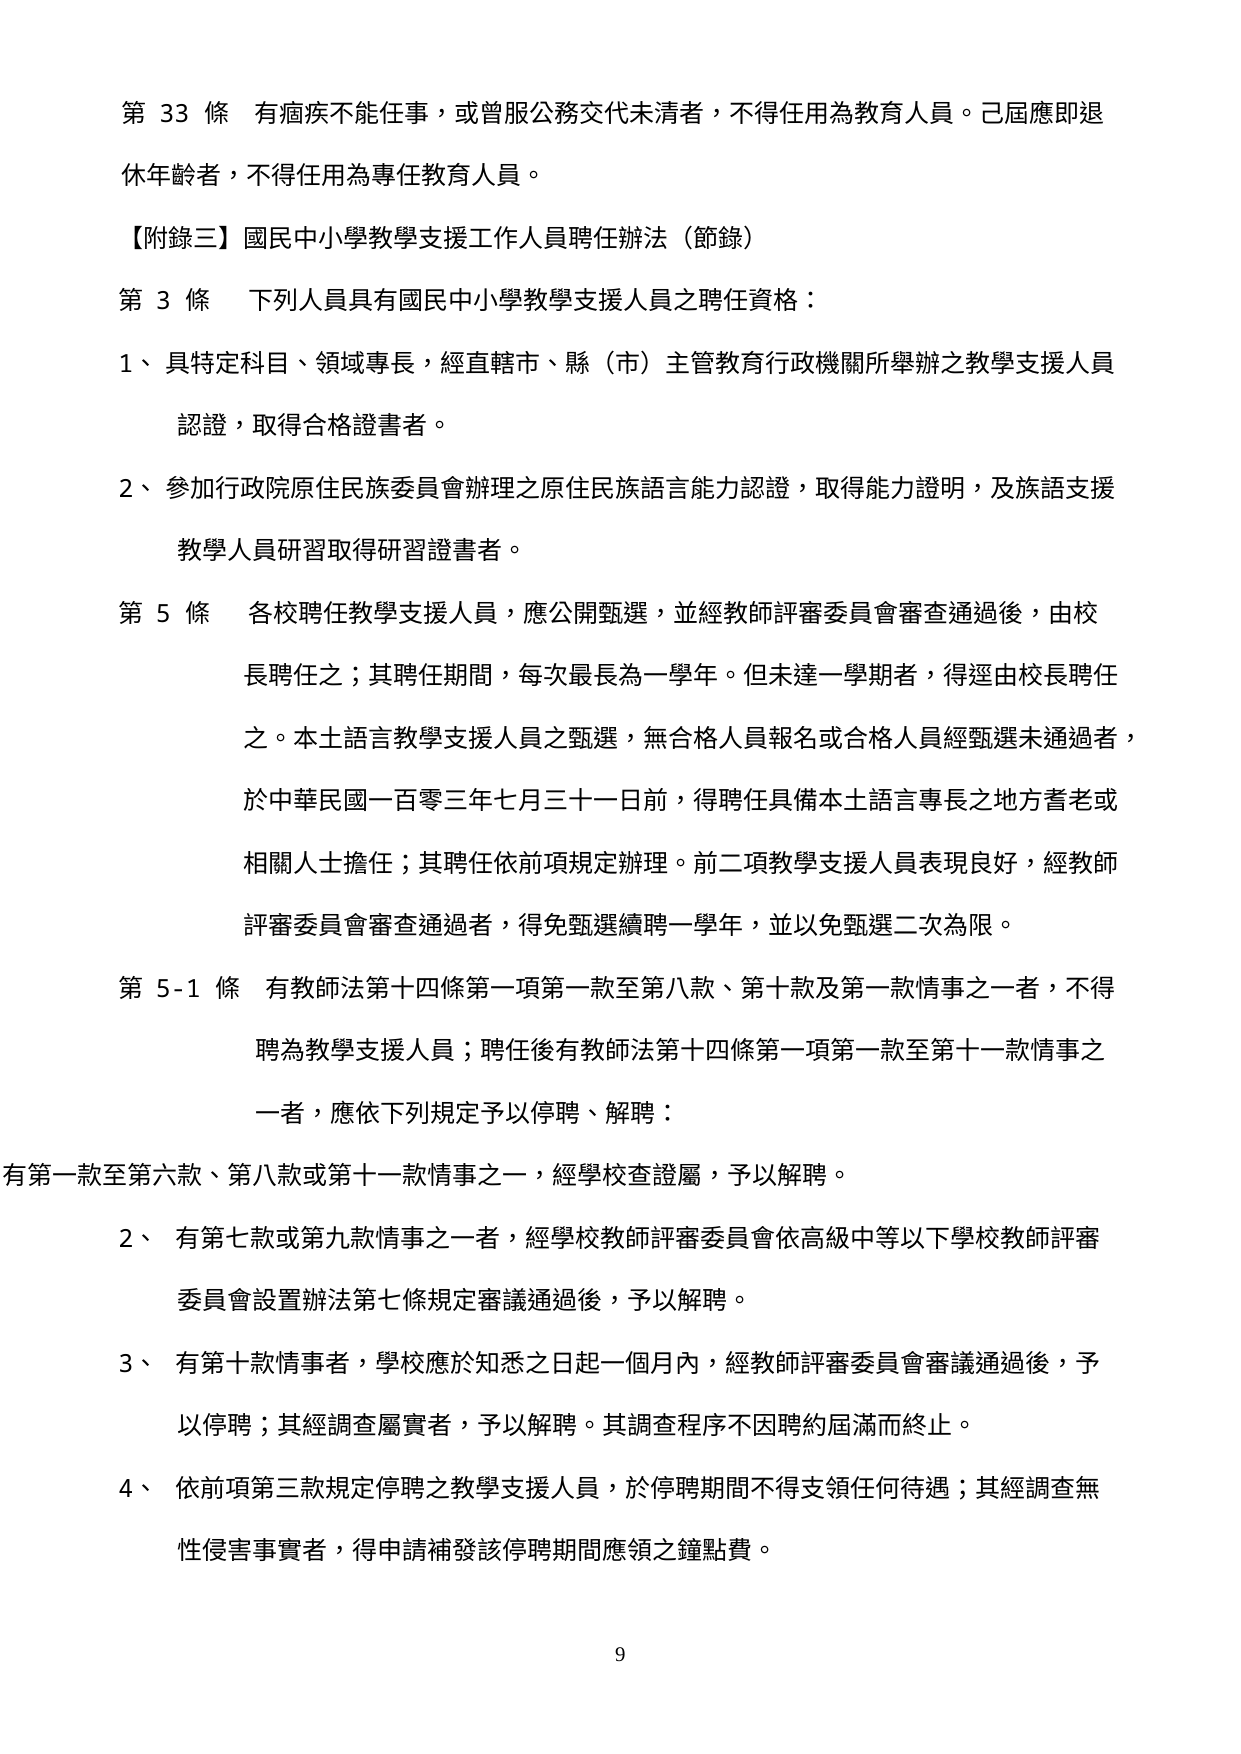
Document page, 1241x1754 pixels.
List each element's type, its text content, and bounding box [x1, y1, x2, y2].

text 第 5 條 各校聘任教學支援人員，應公開甄選，並經教師評審委員會審查通過後，由校長聘任之；其聘任期間，每次最長為一學年。但未達一學期者，得逕由校長聘任之。本土語言教學支援人員之甄選，無合格人員報名或合格人員經甄選未通過者，於中華民國一百零三年七月三十一日前，得聘任具備本土語言專長之地方耆老或相關人士擔任；其聘任依前項規定辦理。前二項教學支援人員表現良好，經教師評審委員會審查通過者，得免甄選續聘一學年，並以免甄選二次為限。 [118, 569, 1122, 944]
text 【附錄三】國民中小學教學支援工作人員聘任辦法（節錄） [118, 194, 1122, 257]
list 具特定科目、領域專長，經直轄市、縣（市）主管教育行政機關所舉辦之教學支援人員認證，取得合格證書者。 [118, 319, 1122, 444]
list 有第一款至第六款、第八款或第十一款情事之一，經學校查證屬，予以解聘。 [0, 1132, 1122, 1194]
list 有第七款或第九款情事之一者，經學校教師評審委員會依高級中等以下學校教師評審委員會設置辦法第七條規定審議通過後，予以解聘。 [118, 1194, 1122, 1319]
list 參加行政院原住民族委員會辦理之原住民族語言能力認證，取得能力證明，及族語支援教學人員研習取得研習證書者。 [118, 444, 1122, 569]
text 第 33 條 有痼疾不能任事，或曾服公務交代未清者，不得任用為教育人員。己屆應即退休年齡者，不得任用為專任教育人員。 [122, 69, 1122, 194]
list 有第十款情事者，學校應於知悉之日起一個月內，經教師評審委員會審議通過後，予以停聘；其經調查屬實者，予以解聘。其調查程序不因聘約屆滿而終止。 [118, 1319, 1122, 1444]
text 第 5-1 條 有教師法第十四條第一項第一款至第八款、第十款及第一款情事之一者，不得聘為教學支援人員；聘任後有教師法第十四條第一項第一款至第十一款情事之一者，應依下列規定予以停聘、解聘： [118, 944, 1122, 1132]
list 依前項第三款規定停聘之教學支援人員，於停聘期間不得支領任何待遇；其經調查無性侵害事實者，得申請補發該停聘期間應領之鐘點費。 [118, 1444, 1122, 1569]
text 第 3 條 下列人員具有國民中小學教學支援人員之聘任資格： [118, 257, 1122, 319]
